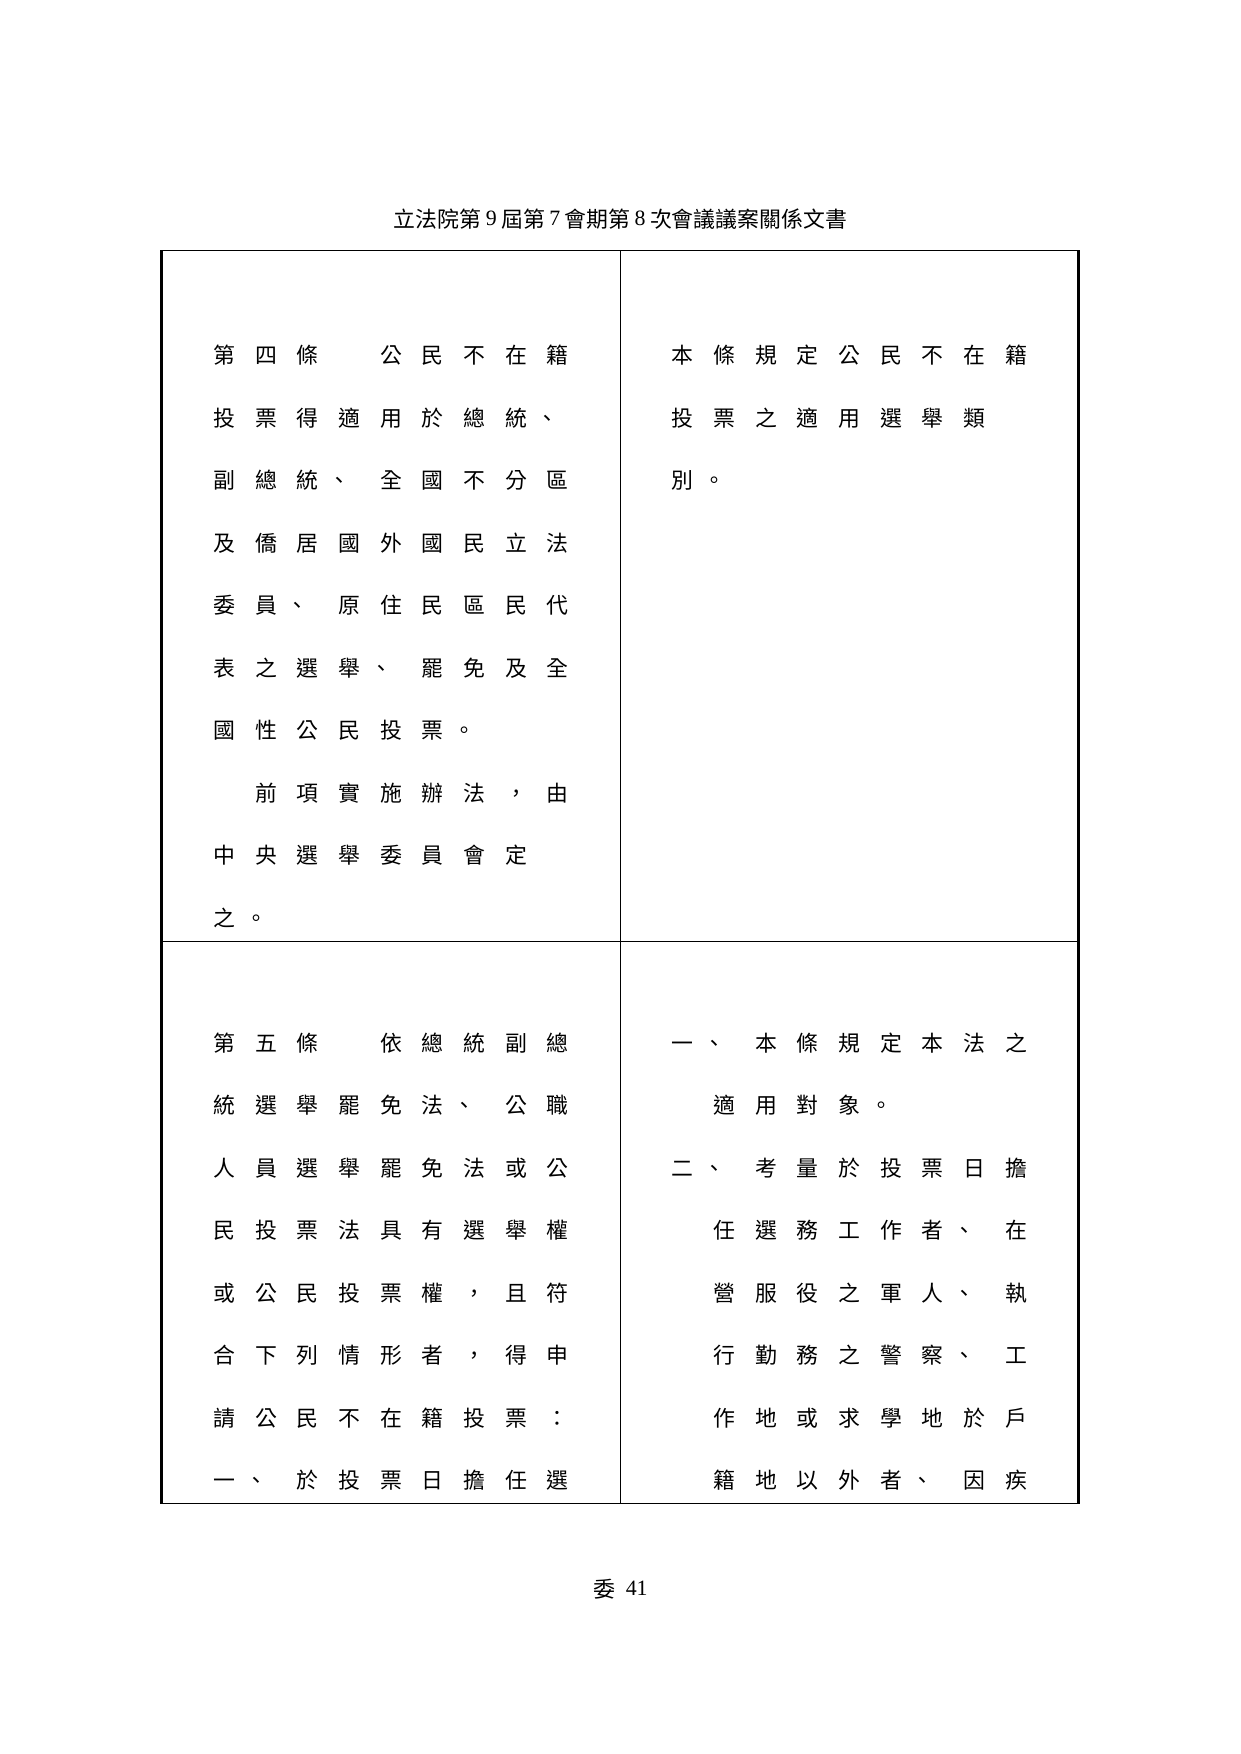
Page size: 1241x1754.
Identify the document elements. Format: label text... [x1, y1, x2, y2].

table_cell 一、本條規定本法之適用對象。 二、考量於投票日擔任選務工作者、在營服役之軍人、執行勤務之警察、工作地或求學地於戶籍地以外者、因疾 [621, 942, 1077, 1503]
table_cell 第五條 依總統副總統選舉罷免法、公職人員選舉罷免法或公民投票法具有選舉權或公民投票權，且符合下列情形者，得申請公民不在籍投票： 一、於投票日擔任選 [163, 942, 620, 1503]
table_cell 第四條 公民不在籍投票得適用於總統、副總統、全國不分區及僑居國外國民立法委員、原住民區民代表之選舉、罷免及全國性公民投票。 前項實施辦法，由中央選舉委員會定之。 [163, 251, 620, 941]
table_cell 本條規定公民不在籍投票之適用選舉類別。 [621, 251, 1077, 941]
